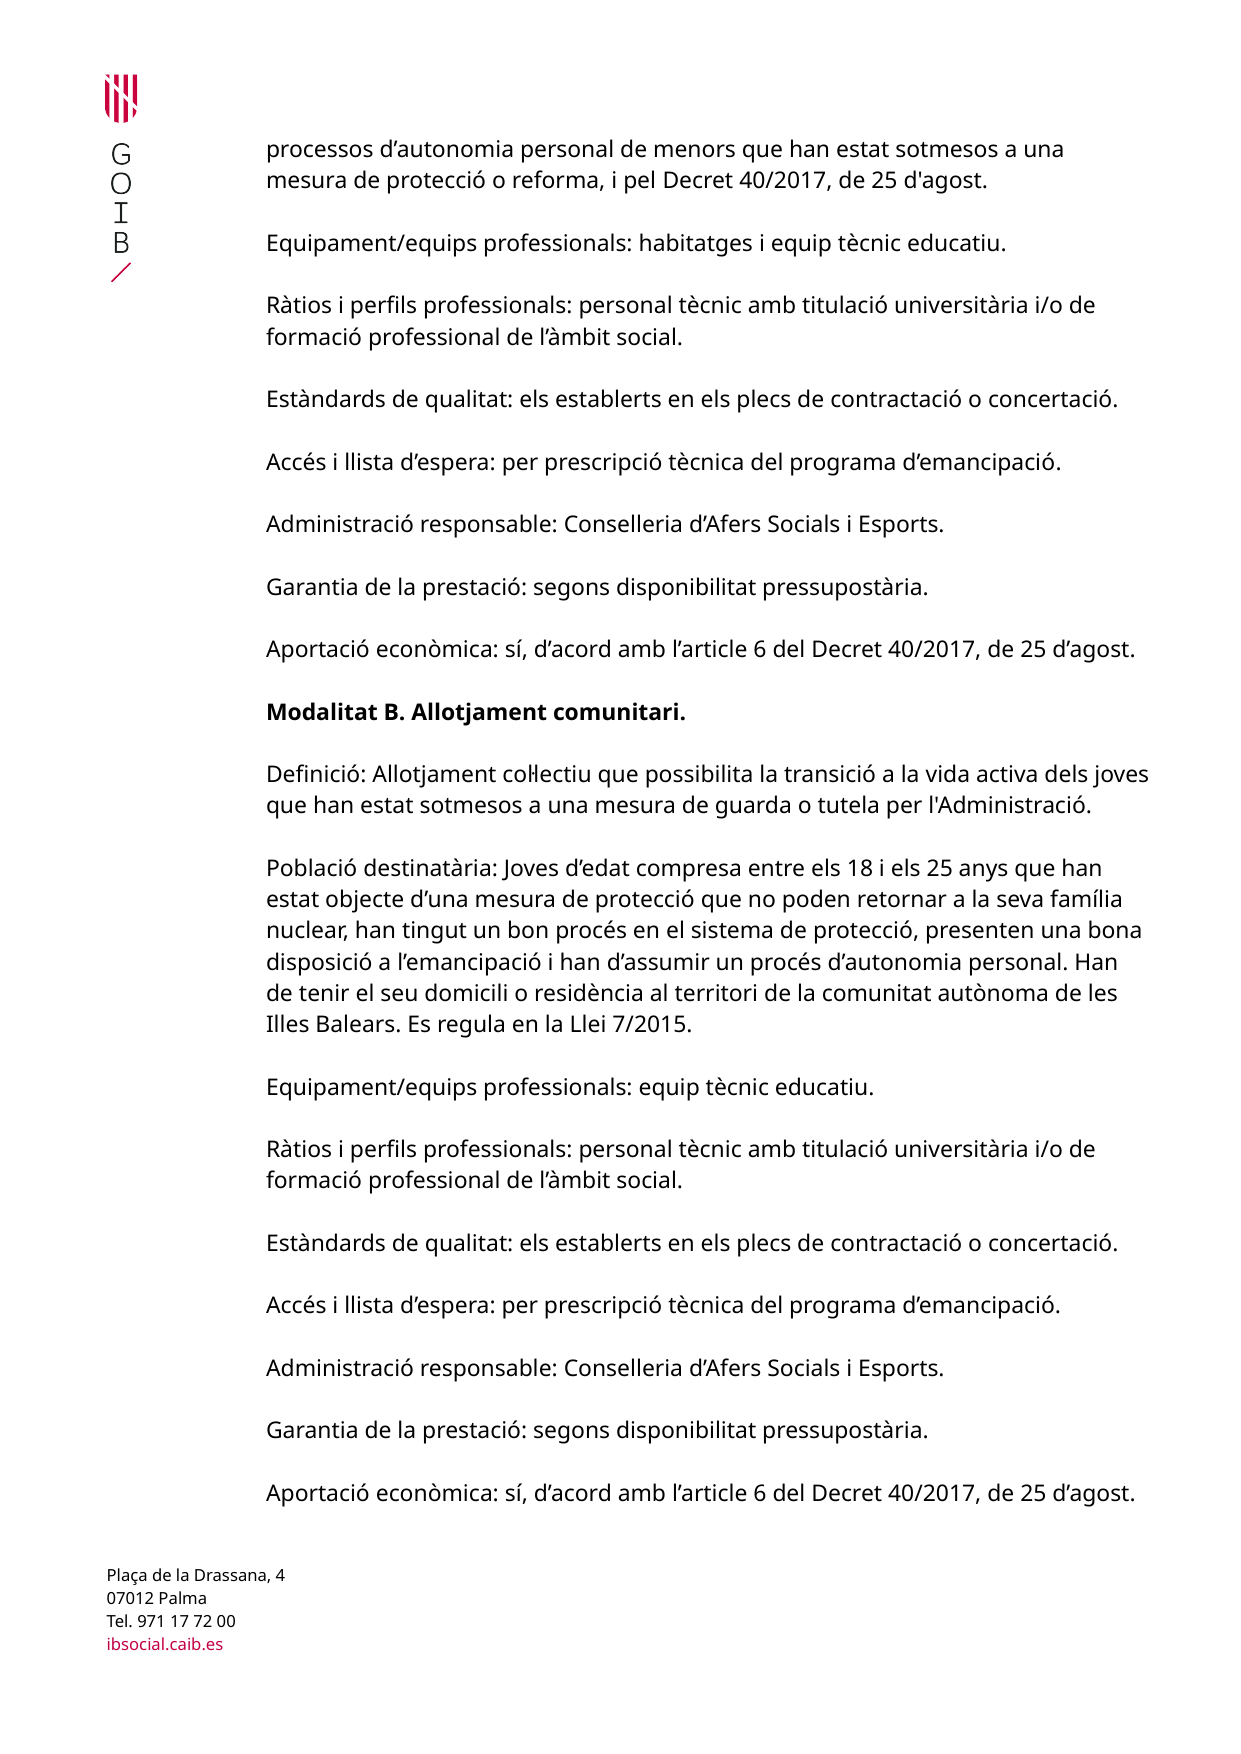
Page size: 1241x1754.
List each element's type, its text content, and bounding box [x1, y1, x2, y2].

text Ràtios i perfils professionals: personal tècnic amb titulació universitària i/o de formació professional de l’àmbit social. [266, 289, 1152, 352]
text Administració responsable: Conselleria d’Afers Socials i Esports. [266, 1352, 1152, 1383]
text Accés i llista d’espera: per prescripció tècnica del programa d’emancipació. [266, 445, 1152, 477]
text Garantia de la prestació: segons disponibilitat pressupostària. [266, 570, 1152, 602]
picture [76, 51, 166, 313]
text Estàndards de qualitat: els establerts en els plecs de contractació o concertació. [266, 383, 1152, 414]
text processos d’autonomia personal de menors que han estat sotmesos a una mesura de protecció o reforma, i pel Decret 40/2017, de 25 d'agost. [266, 133, 1152, 195]
text Aportació econòmica: sí, d’acord amb l’article 6 del Decret 40/2017, de 25 d’agost. [266, 633, 1152, 664]
text Definició: Allotjament col·lectiu que possibilita la transició a la vida activa dels joves que han estat sotmesos a una mesura de guarda o tutela per l'Administració. [266, 758, 1152, 820]
text Garantia de la prestació: segons disponibilitat pressupostària. [266, 1414, 1152, 1445]
text Aportació econòmica: sí, d’acord amb l’article 6 del Decret 40/2017, de 25 d’agost. [266, 1477, 1152, 1508]
text Modalitat B. Allotjament comunitari. [266, 695, 1152, 727]
text Ràtios i perfils professionals: personal tècnic amb titulació universitària i/o de formació professional de l’àmbit social. [266, 1133, 1152, 1195]
text Estàndards de qualitat: els establerts en els plecs de contractació o concertació. [266, 1227, 1152, 1258]
text Accés i llista d’espera: per prescripció tècnica del programa d’emancipació. [266, 1289, 1152, 1320]
text Equipament/equips professionals: habitatges i equip tècnic educatiu. [266, 227, 1152, 258]
text Administració responsable: Conselleria d’Afers Socials i Esports. [266, 508, 1152, 539]
text Equipament/equips professionals: equip tècnic educatiu. [266, 1070, 1152, 1102]
text Població destinatària: Joves d’edat compresa entre els 18 i els 25 anys que han estat objecte d’una mesura de protecció que no poden retornar a la seva família nuclear, han tingut un bon procés en el sistema de protecció, presenten una bona disposició a l’emancipació i han d’assumir un procés d’autonomia personal. Han de tenir el seu domicili o residència al territori de la comunitat autònoma de les Illes Balears. Es regula en la Llei 7/2015. [266, 852, 1152, 1039]
